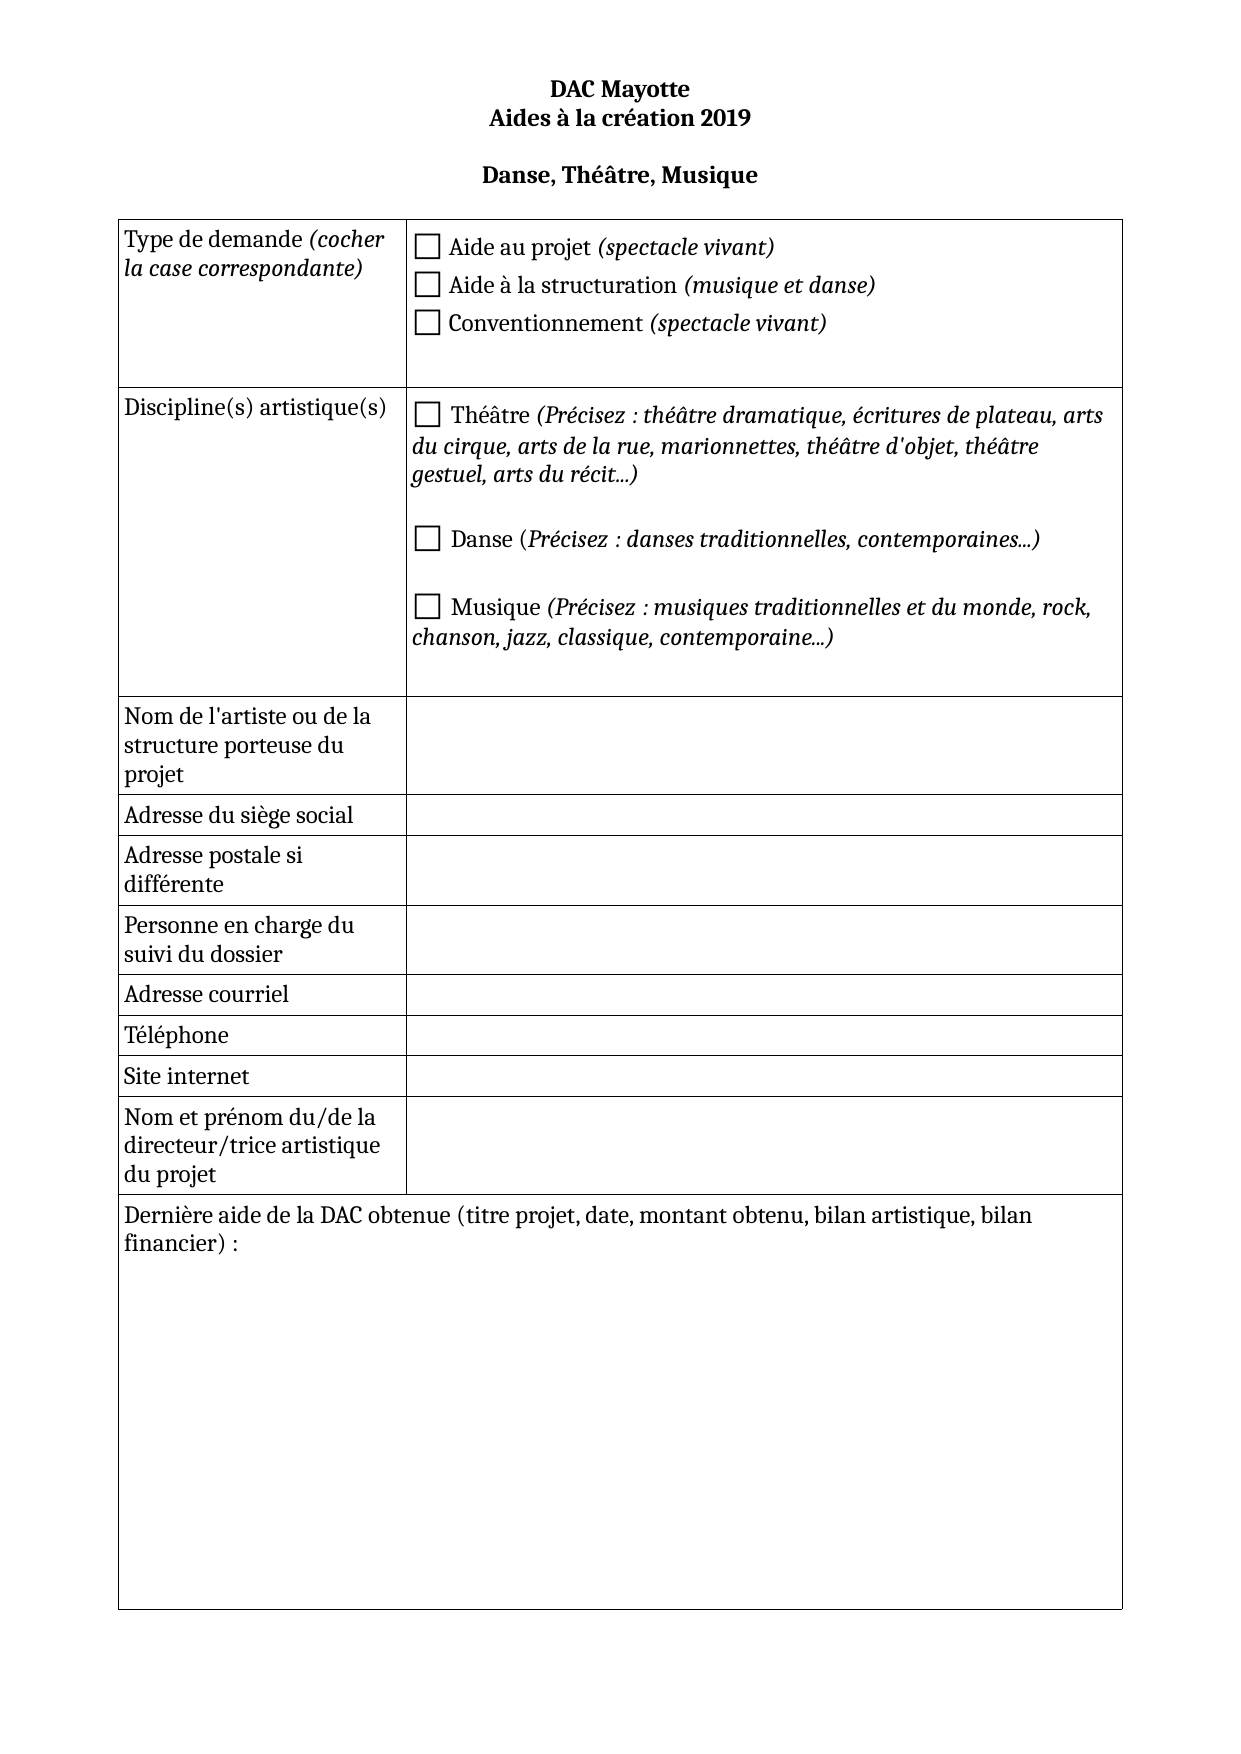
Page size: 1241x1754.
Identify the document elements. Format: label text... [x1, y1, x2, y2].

table_cell Site internet [119, 1056, 406, 1096]
table_cell [407, 1016, 1122, 1055]
table_cell Nom de l'artiste ou de la structure porteuse du projet [119, 697, 406, 794]
table_cell Discipline(s) artistique(s) [119, 388, 406, 696]
table_cell Téléphone [119, 1016, 406, 1055]
table_cell Adresse du siège social [119, 795, 406, 835]
table_cell Adresse postale si différente [119, 836, 406, 904]
table_cell [407, 795, 1122, 835]
table_cell □ Théâtre (Précisez : théâtre dramatique, écritures de plateau, arts du cirque, arts de la rue, marionnettes, théâtre d'objet, théâtre gestuel, arts du récit...) □ Danse (Précisez : danses traditionnelles, contemporaines...) □ Musique (Précisez : musiques traditionnelles et du monde, rock, chanson, jazz, classique, contemporaine...) [407, 388, 1122, 696]
text Aides à la création 2019 [118, 104, 1122, 132]
table_cell Nom et prénom du/de la directeur/trice artistique du projet [119, 1097, 406, 1194]
table_cell Dernière aide de la DAC obtenue (titre projet, date, montant obtenu, bilan artistique, bilan financier) : [119, 1195, 1122, 1609]
table_header □ Aide au projet (spectacle vivant) □ Aide à la structuration (musique et danse) □ Conventionnement (spectacle vivant) [407, 220, 1122, 387]
text Danse, Théâtre, Musique [118, 161, 1122, 190]
table_cell [407, 697, 1122, 794]
table_cell [407, 975, 1122, 1015]
text DAC Mayotte [118, 75, 1122, 104]
table_cell Adresse courriel [119, 975, 406, 1015]
table_cell [407, 836, 1122, 904]
table_cell Personne en charge du suivi du dossier [119, 906, 406, 974]
table_header Type de demande (cocher la case correspondante) [119, 220, 406, 387]
table_cell [407, 1056, 1122, 1096]
table_cell [407, 906, 1122, 974]
table_cell [407, 1097, 1122, 1194]
